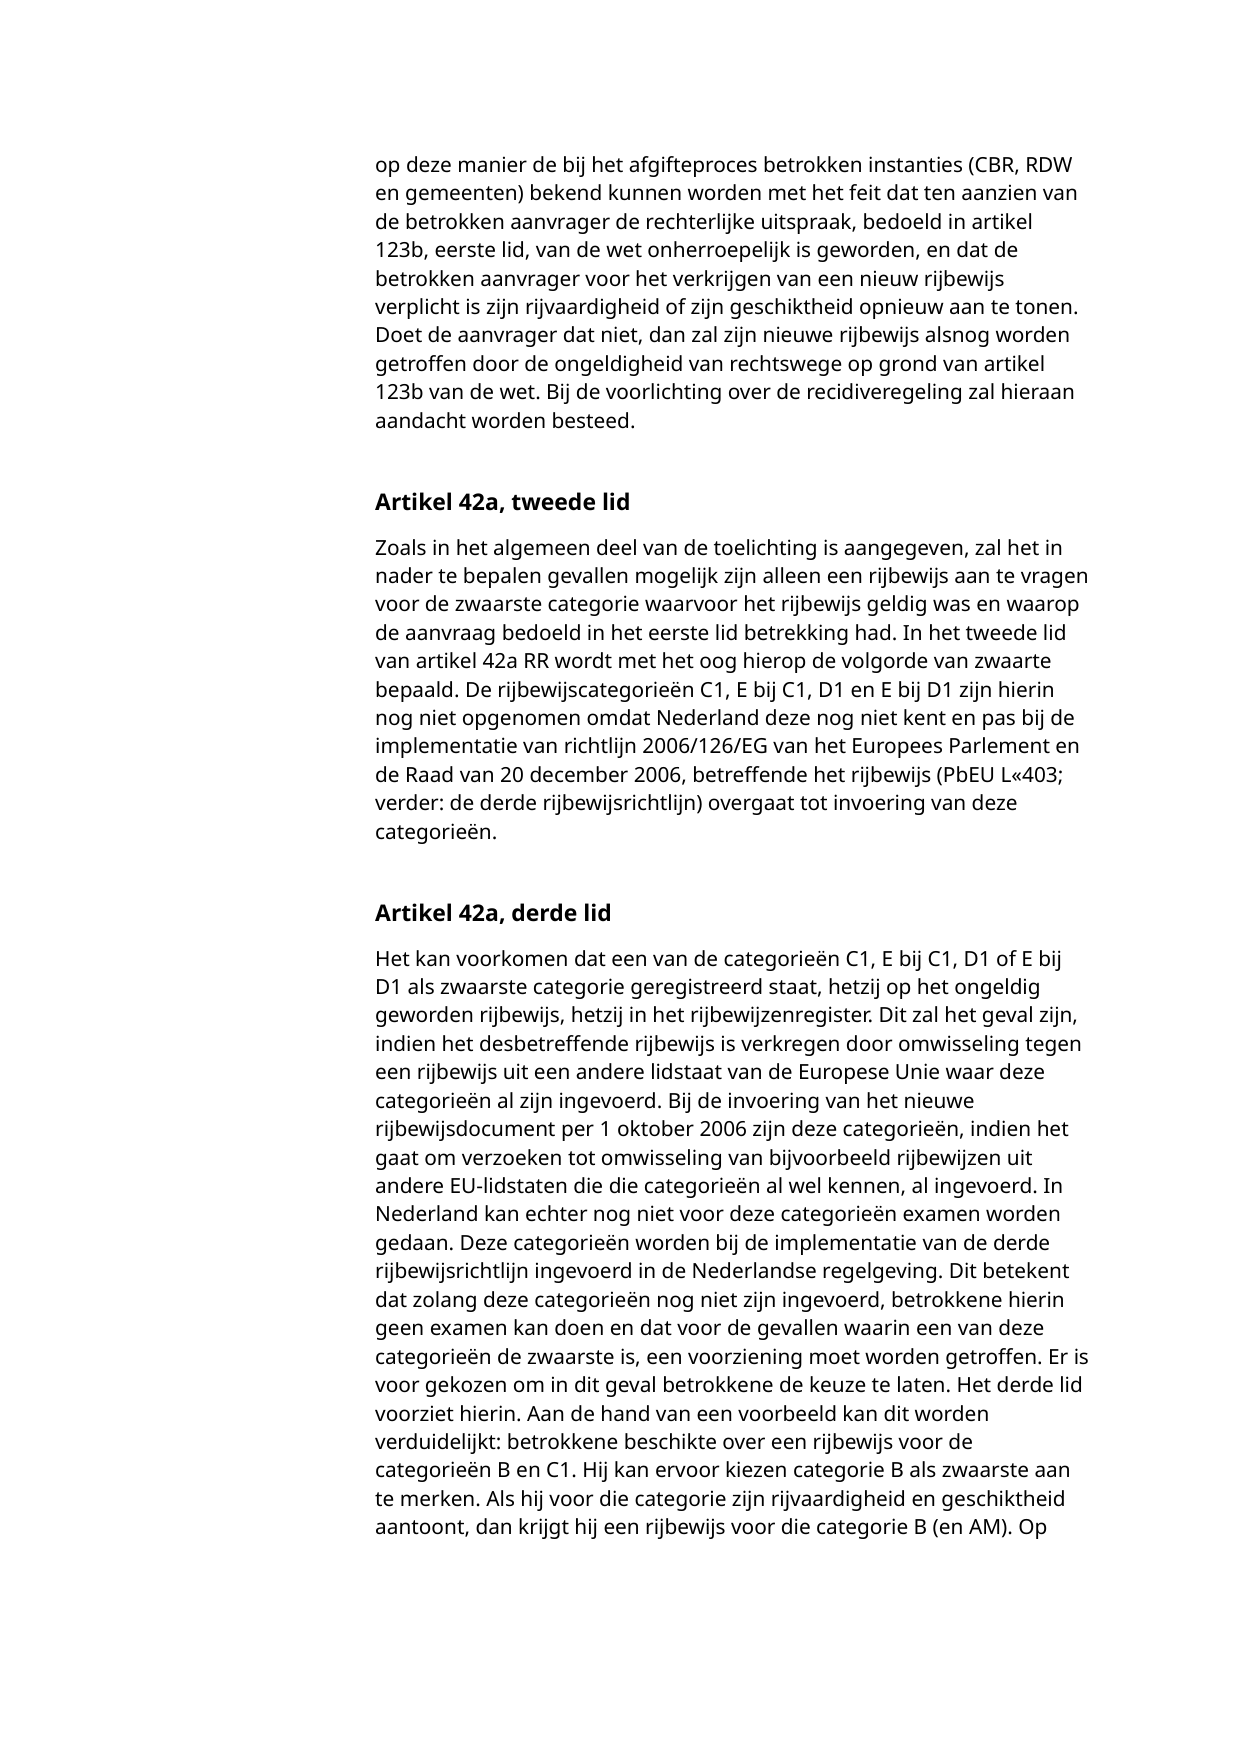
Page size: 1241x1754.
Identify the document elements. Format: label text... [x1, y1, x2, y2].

subtitle Artikel 42a, tweede lid [375, 486, 1090, 518]
text Het kan voorkomen dat een van de categorieën C1, E bij C1, D1 of E bij D1 als zwaarste categorie geregistreerd staat, hetzij op het ongeldig geworden rijbewijs, hetzij in het rijbewijzenregister. Dit zal het geval zijn, indien het desbetreffende rijbewijs is verkregen door omwisseling tegen een rijbewijs uit een andere lidstaat van de Europese Unie waar deze categorieën al zijn ingevoerd. Bij de invoering van het nieuwe rijbewijsdocument per 1 oktober 2006 zijn deze categorieën, indien het gaat om verzoeken tot omwisseling van bijvoorbeeld rijbewijzen uit andere EU-lidstaten die die categorieën al wel kennen, al ingevoerd. In Nederland kan echter nog niet voor deze categorieën examen worden gedaan. Deze categorieën worden bij de implementatie van de derde rijbewijsrichtlijn ingevoerd in de Nederlandse regelgeving. Dit betekent dat zolang deze categorieën nog niet zijn ingevoerd, betrokkene hierin geen examen kan doen en dat voor de gevallen waarin een van deze categorieën de zwaarste is, een voorziening moet worden getroffen. Er is voor gekozen om in dit geval betrokkene de keuze te laten. Het derde lid voorziet hierin. Aan de hand van een voorbeeld kan dit worden verduidelijkt: betrokkene beschikte over een rijbewijs voor de categorieën B en C1. Hij kan ervoor kiezen categorie B als zwaarste aan te merken. Als hij voor die categorie zijn rijvaardigheid en geschiktheid aantoont, dan krijgt hij een rijbewijs voor die categorie B (en AM). Op [375, 944, 1090, 1541]
text op deze manier de bij het afgifteproces betrokken instanties (CBR, RDW en gemeenten) bekend kunnen worden met het feit dat ten aanzien van de betrokken aanvrager de rechterlijke uitspraak, bedoeld in artikel 123b, eerste lid, van de wet onherroepelijk is geworden, en dat de betrokken aanvrager voor het verkrijgen van een nieuw rijbewijs verplicht is zijn rijvaardigheid of zijn geschiktheid opnieuw aan te tonen. Doet de aanvrager dat niet, dan zal zijn nieuwe rijbewijs alsnog worden getroffen door de ongeldigheid van rechtswege op grond van artikel 123b van de wet. Bij de voorlichting over de recidiveregeling zal hieraan aandacht worden besteed. [375, 150, 1090, 434]
subtitle Artikel 42a, derde lid [375, 897, 1090, 929]
text Zoals in het algemeen deel van de toelichting is aangegeven, zal het in nader te bepalen gevallen mogelijk zijn alleen een rijbewijs aan te vragen voor de zwaarste categorie waarvoor het rijbewijs geldig was en waarop de aanvraag bedoeld in het eerste lid betrekking had. In het tweede lid van artikel 42a RR wordt met het oog hierop de volgorde van zwaarte bepaald. De rijbewijscategorieën C1, E bij C1, D1 en E bij D1 zijn hierin nog niet opgenomen omdat Nederland deze nog niet kent en pas bij de implementatie van richtlijn 2006/126/EG van het Europees Parlement en de Raad van 20 december 2006, betreffende het rijbewijs (PbEU L«403; verder: de derde rijbewijsrichtlijn) overgaat tot invoering van deze categorieën. [375, 533, 1090, 845]
